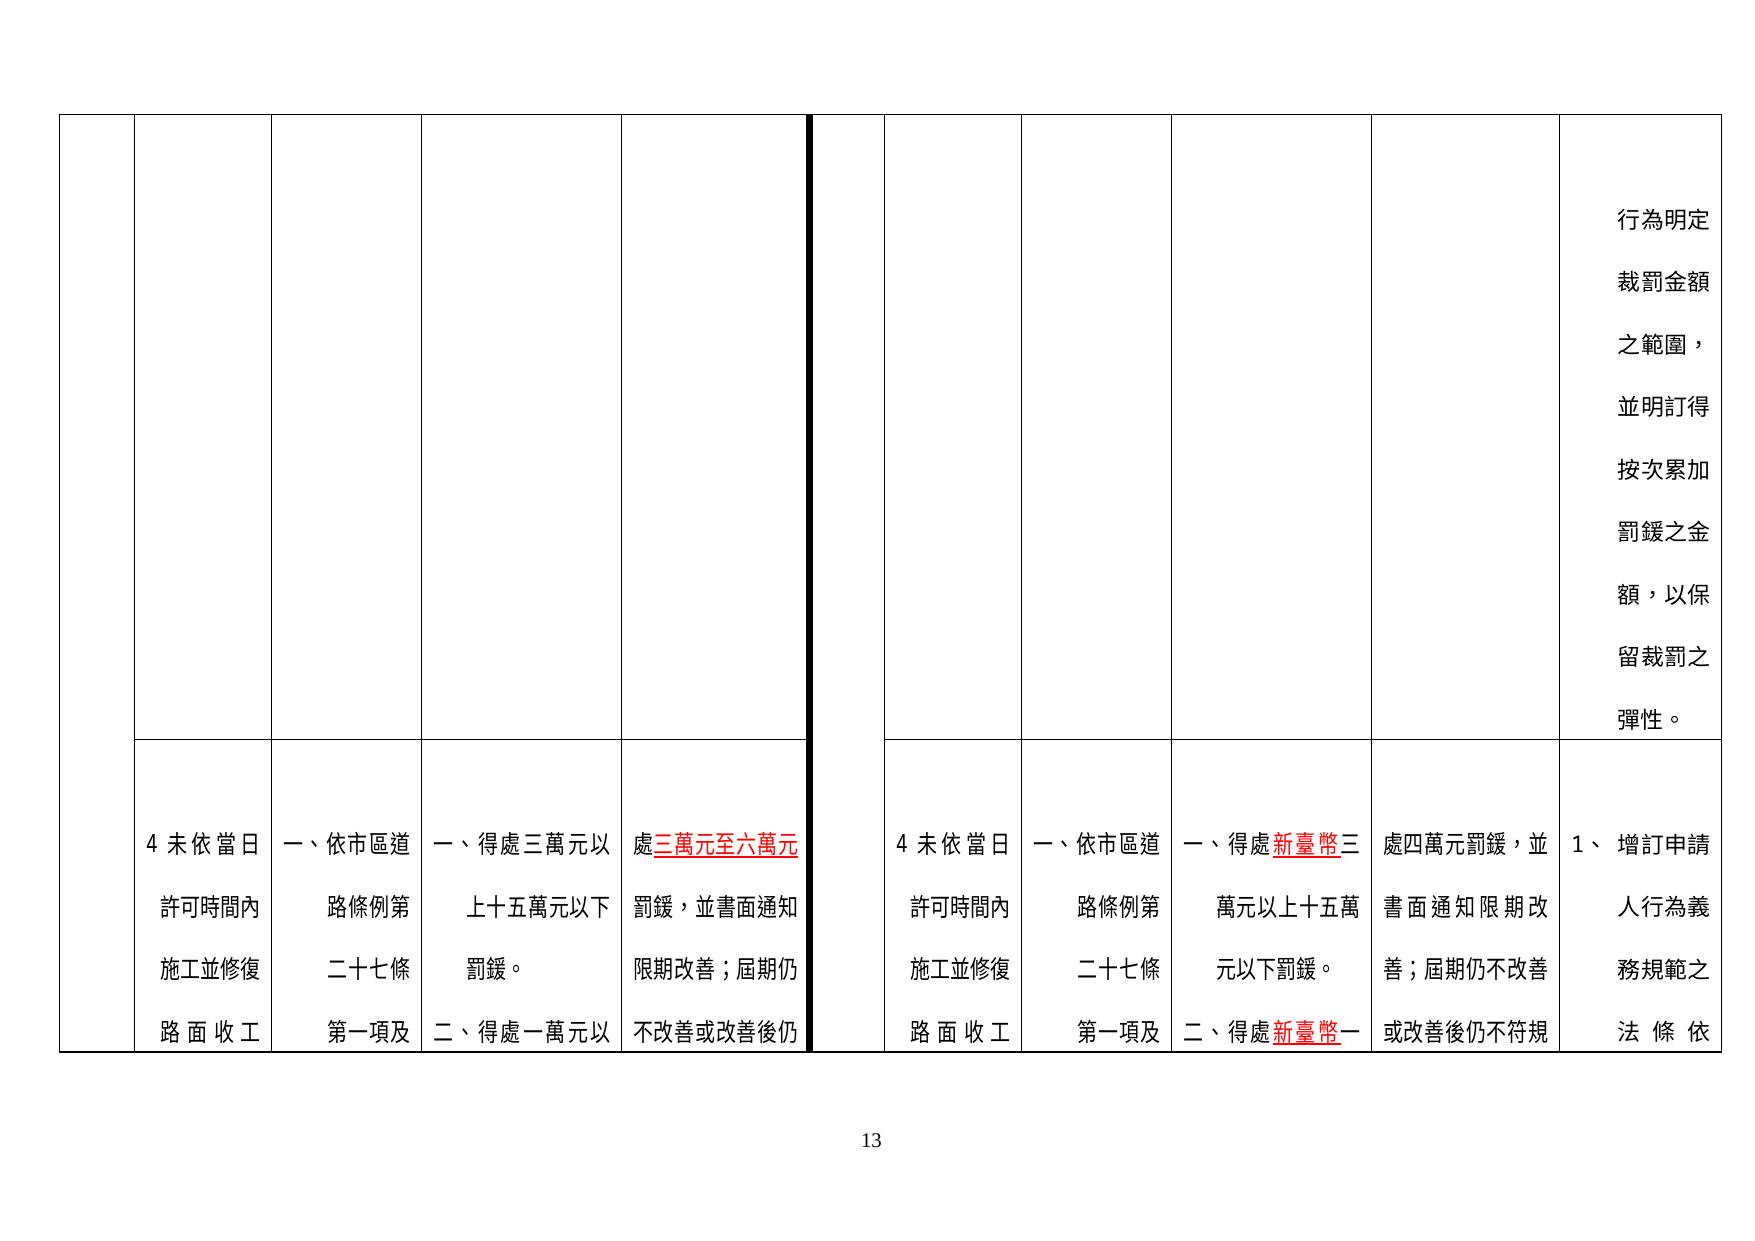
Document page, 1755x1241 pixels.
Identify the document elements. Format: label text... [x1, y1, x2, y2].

table_cell 4未依當日許可時間內施工並修復路面收工 [135, 740, 271, 1051]
table_cell [622, 115, 806, 739]
table_cell [1022, 115, 1171, 739]
table_cell [135, 115, 271, 739]
table_cell 處三萬元至六萬元罰鍰，並書面通知限期改善；屆期仍不改善或改善後仍 [622, 740, 806, 1051]
table_cell 一、依市區道路條例第二十七條第一項及 [272, 740, 421, 1051]
table_cell [1372, 115, 1559, 739]
table_cell [422, 115, 621, 739]
table_cell 一、依市區道路條例第二十七條第一項及 [1022, 740, 1171, 1051]
table_cell 一、得處三萬元以上十五萬元以下罰鍰。 二、得處一萬元以 [422, 740, 621, 1051]
table_cell [885, 115, 1021, 739]
table_cell 增訂申請人行為義務規範之法條依據。 配合本自治條例第十五條條文修正「按日連續處罰」為「按次處罰」及主管機關之用詞。 針對違規行為明定裁罰金額之範圍，並明訂得按次累加罰鍰之金額，以保留裁罰之彈性。 [1560, 740, 1721, 1051]
table_cell 一、得處新臺幣三萬元以上十五萬元以下罰鍰。 二、得處新臺幣一 [1172, 740, 1371, 1051]
table_cell 增訂申請人行為義務規範之法條依據。 配合本自治條例第十五條條文修正「按日連續處罰」為「按次處罰」及主管機關之用詞。 針對違規行為明定裁罰金額之範圍，並明訂得按次累加罰鍰之金額，以保留裁罰之彈性。 [1560, 115, 1721, 739]
table_cell 處四萬元罰鍰，並書面通知限期改善；屆期仍不改善或改善後仍不符規 [1372, 740, 1559, 1051]
table_cell [272, 115, 421, 739]
table_cell [60, 115, 134, 1051]
table_cell 4未依當日許可時間內施工並修復路面收工 [885, 740, 1021, 1051]
table_cell [813, 115, 884, 1051]
table_cell [1172, 115, 1371, 739]
